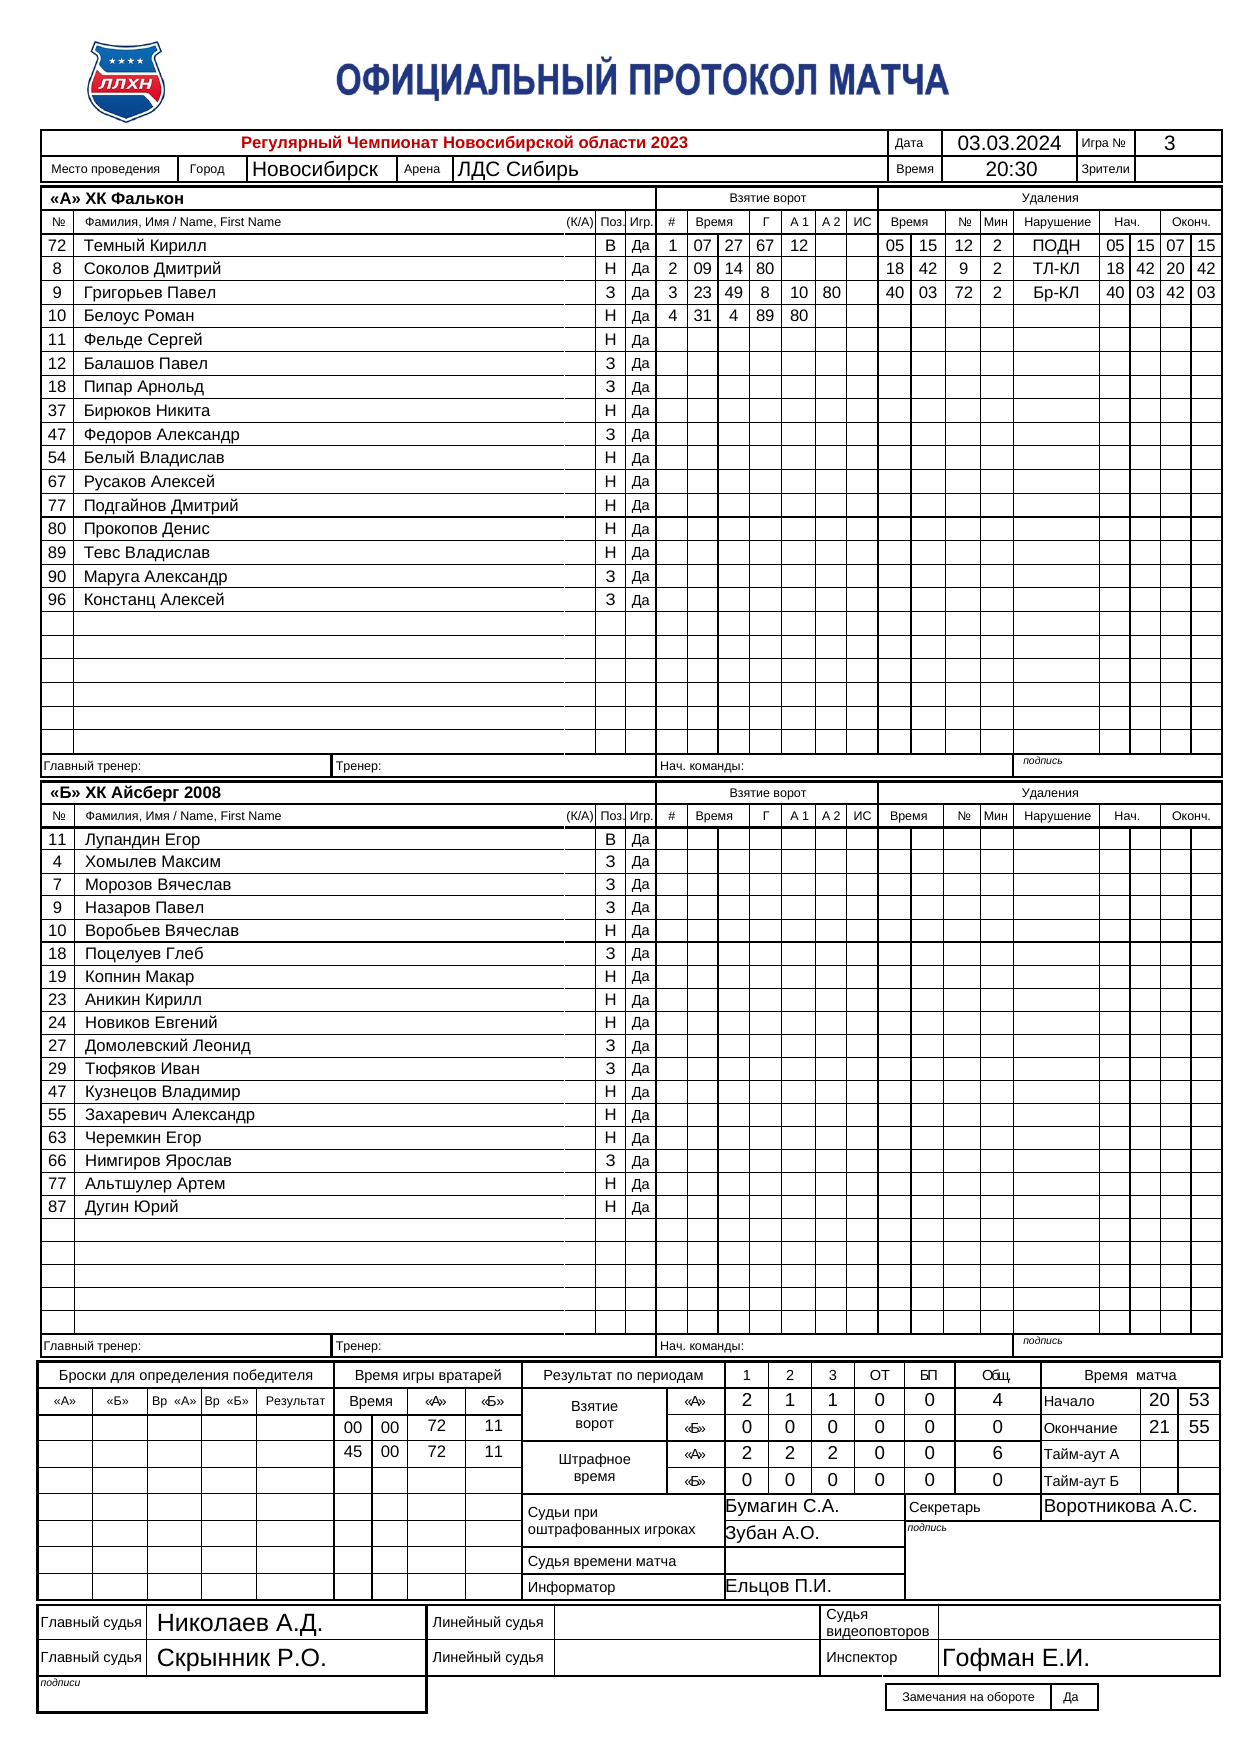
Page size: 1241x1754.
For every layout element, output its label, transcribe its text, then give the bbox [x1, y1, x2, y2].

table_cell № [42, 211, 73, 233]
table_cell [719, 588, 749, 611]
table_cell [373, 1521, 407, 1546]
table_cell подписи [39, 1677, 425, 1711]
table_cell [1192, 1242, 1221, 1264]
table_cell 0 [726, 1415, 768, 1440]
table_cell [688, 707, 717, 729]
table_cell [912, 1058, 943, 1079]
table_cell [626, 612, 655, 634]
table_cell [719, 1035, 749, 1057]
table_cell [565, 541, 595, 564]
table_cell [596, 1288, 625, 1310]
table_cell [981, 1288, 1013, 1310]
table_cell [816, 328, 846, 351]
table_cell [879, 541, 910, 564]
table_cell [565, 1196, 595, 1218]
table_cell [981, 1012, 1013, 1033]
table_cell 80 [816, 281, 846, 303]
table_cell Секретарь [906, 1495, 1040, 1520]
table_cell 49 [719, 281, 749, 303]
table_cell Подгайнов Дмитрий [74, 494, 564, 516]
table_cell 42 [1161, 281, 1190, 303]
table_cell [1014, 850, 1099, 872]
table_cell [565, 518, 595, 540]
table_cell [688, 683, 717, 706]
table_cell [565, 328, 595, 351]
table_cell [565, 966, 595, 987]
table_cell [1014, 1288, 1099, 1310]
table_cell 9 [946, 257, 980, 280]
table_cell [1131, 1311, 1160, 1333]
table_cell [93, 1468, 147, 1493]
table_cell [782, 683, 815, 706]
table_cell [565, 1173, 595, 1195]
table_cell [93, 1441, 147, 1467]
table_cell 18 [1100, 257, 1129, 280]
table_cell [1100, 446, 1129, 469]
table_cell З [596, 1058, 625, 1079]
table_cell [719, 1196, 749, 1218]
table_cell [1014, 612, 1099, 634]
table_cell Констанц Алексей [74, 588, 564, 611]
table_cell [847, 829, 877, 849]
table_cell [657, 920, 687, 941]
table_cell З [596, 874, 625, 895]
table_cell [688, 588, 717, 611]
table_cell [782, 1219, 815, 1241]
table_cell 40 [1100, 281, 1129, 303]
table_cell [847, 1104, 877, 1126]
table_header «Б» ХК Айсберг 2008 [42, 783, 655, 803]
table_cell [688, 1196, 717, 1218]
table_cell [1131, 494, 1160, 516]
table_cell [657, 494, 687, 516]
table_cell ЛДС Сибирь [454, 157, 887, 181]
table_cell [912, 612, 945, 634]
table_cell [1014, 352, 1099, 374]
table_cell [1131, 352, 1160, 374]
table_cell [1192, 565, 1221, 587]
table_cell [879, 1104, 910, 1126]
table_cell [1100, 1242, 1129, 1264]
table_cell [1131, 470, 1160, 493]
table_cell Да [626, 1196, 655, 1218]
table_cell [719, 565, 749, 587]
table_cell 1 [657, 235, 687, 256]
table_cell [688, 1219, 717, 1241]
table_cell [816, 1127, 846, 1149]
table_cell Н [596, 966, 625, 987]
table_cell [42, 730, 73, 753]
table_cell [750, 1288, 781, 1310]
table_cell [816, 446, 846, 469]
table_cell 0 [905, 1389, 954, 1413]
table_cell [879, 683, 910, 706]
table_cell [1100, 874, 1129, 895]
table_cell [750, 588, 781, 611]
table_cell [1161, 683, 1190, 706]
table_cell [816, 683, 846, 706]
table_cell Зубан А.О. [726, 1521, 904, 1546]
table_cell [750, 920, 781, 941]
table_cell 2 [769, 1442, 811, 1467]
table_cell 63 [42, 1127, 74, 1149]
table_cell Н [596, 518, 625, 540]
table_cell [1014, 636, 1099, 658]
table_cell [373, 1494, 407, 1520]
table_cell [657, 1035, 687, 1057]
table_cell [816, 1288, 846, 1310]
table_cell [1014, 1219, 1099, 1241]
table_cell [555, 1606, 819, 1639]
table_cell [847, 612, 877, 634]
table_cell 89 [42, 541, 73, 564]
table_cell [847, 1311, 877, 1333]
table_cell [782, 1265, 815, 1287]
table_cell 0 [905, 1442, 954, 1467]
table_cell [944, 1242, 980, 1264]
table_cell Да [626, 966, 655, 987]
table_cell [1014, 1012, 1099, 1033]
table_cell [1192, 541, 1221, 564]
table_cell [750, 352, 781, 374]
table_cell [879, 1012, 910, 1033]
table_cell Судья видеоповторов [821, 1606, 938, 1639]
table_cell [1192, 305, 1221, 327]
table_cell Фельде Сергей [74, 328, 564, 351]
table_cell [750, 1173, 781, 1195]
table_cell [750, 874, 781, 895]
table_cell Белоус Роман [74, 305, 564, 327]
table_cell Кузнецов Владимир [75, 1081, 564, 1103]
table_cell [981, 636, 1013, 658]
table_cell [912, 470, 945, 493]
table_cell 0 [726, 1468, 768, 1493]
table_cell Н [596, 1081, 625, 1103]
table_cell З [596, 352, 625, 374]
table_cell Хомылев Максим [75, 850, 564, 872]
table_cell [1014, 1311, 1099, 1333]
table_cell [565, 1127, 595, 1149]
table_cell [883, 1677, 1220, 1681]
table_cell 80 [782, 305, 815, 327]
table_cell [42, 1219, 74, 1241]
table_cell [750, 470, 781, 493]
table_cell [782, 874, 815, 895]
table_cell [1192, 588, 1221, 611]
table_cell [944, 920, 980, 941]
table_cell [944, 1219, 980, 1241]
table_cell [719, 989, 749, 1011]
table_cell Главный тренер: [42, 755, 330, 776]
table_cell 2 [981, 235, 1013, 256]
table_cell [688, 399, 717, 422]
table_cell [1161, 920, 1190, 941]
table_cell [782, 423, 815, 445]
table_cell 07 [688, 235, 717, 256]
table_cell [1100, 328, 1129, 351]
picture [5, 28, 1179, 129]
table_cell [596, 683, 625, 706]
table_cell [719, 1265, 749, 1287]
table_cell [719, 966, 749, 987]
table_cell 10 [42, 920, 74, 941]
table_cell А 1 [782, 211, 815, 233]
table_cell А 2 [816, 805, 846, 826]
table_cell 03 [1192, 281, 1221, 303]
table_cell [750, 707, 781, 729]
table_cell [1131, 1242, 1160, 1264]
table_cell 27 [719, 235, 749, 256]
table_cell № [944, 805, 980, 826]
table_cell Аникин Кирилл [75, 989, 564, 1011]
table_cell [408, 1468, 465, 1493]
table_cell 80 [42, 518, 73, 540]
table_cell [565, 850, 595, 872]
table_cell 87 [42, 1196, 74, 1218]
table_cell [596, 612, 625, 634]
table_cell [847, 1127, 877, 1149]
table_cell [944, 966, 980, 987]
table_cell [1131, 1196, 1160, 1218]
table_cell Время [879, 211, 945, 233]
table_cell [719, 352, 749, 374]
table_cell [148, 1574, 201, 1599]
table_cell [879, 1150, 910, 1172]
table_cell Да [626, 446, 655, 469]
table_cell 03 [1131, 281, 1160, 303]
table_cell [847, 352, 877, 374]
table_cell [782, 1012, 815, 1033]
table_cell [816, 470, 846, 493]
table_cell [626, 1265, 655, 1287]
table_cell [1192, 470, 1221, 493]
table_cell [1131, 541, 1160, 564]
table_cell Арена [398, 157, 452, 181]
table_cell 11 [466, 1441, 521, 1467]
table_cell 6 [956, 1442, 1040, 1467]
table_cell [912, 565, 945, 587]
table_cell [981, 683, 1013, 706]
table_cell [565, 1219, 595, 1241]
table_header Дата [889, 131, 941, 155]
table_cell [688, 328, 717, 351]
table_cell 31 [688, 305, 717, 327]
table_cell [1179, 1441, 1219, 1467]
table_cell [847, 1150, 877, 1172]
table_cell [944, 1058, 980, 1079]
table_cell [1192, 1058, 1221, 1079]
table_cell 1 [769, 1389, 811, 1413]
table_cell [1131, 683, 1160, 706]
table_cell [688, 494, 717, 516]
table_cell [1100, 850, 1129, 872]
table_cell [816, 636, 846, 658]
table_cell [847, 896, 877, 918]
table_cell [565, 376, 595, 398]
table_cell «Б» [668, 1415, 724, 1440]
table_cell [944, 989, 980, 1011]
table_cell [688, 1242, 717, 1264]
table_cell [688, 470, 717, 493]
table_cell [1131, 1012, 1160, 1033]
table_cell [946, 659, 980, 682]
table_cell Н [596, 328, 625, 351]
table_cell [657, 1127, 687, 1149]
table_cell [782, 588, 815, 611]
table_cell [657, 707, 687, 729]
table_cell Нач. команды: [657, 1335, 1012, 1356]
table_cell Фамилия, Имя / Name, First Name [74, 211, 565, 233]
table_cell Да [626, 1081, 655, 1103]
table_cell [719, 1012, 749, 1033]
table_cell [1100, 896, 1129, 918]
table_cell Да [626, 989, 655, 1011]
table_cell [981, 328, 1013, 351]
table_cell [847, 707, 877, 729]
table_cell [816, 943, 846, 964]
table_cell [626, 659, 655, 682]
table_cell [847, 588, 877, 611]
table_cell [782, 612, 815, 634]
table_cell [657, 328, 687, 351]
table_cell [1131, 1058, 1160, 1079]
table_cell [1014, 494, 1099, 516]
table_cell [750, 850, 781, 872]
table_cell [719, 1311, 749, 1333]
table_cell [719, 920, 749, 941]
table_cell [816, 1104, 846, 1126]
table_cell 0 [812, 1468, 854, 1493]
table_cell [39, 1494, 92, 1520]
table_cell [750, 1127, 781, 1149]
table_cell [565, 1288, 595, 1310]
table_cell [782, 470, 815, 493]
table_cell [1161, 943, 1190, 964]
table_cell [688, 920, 717, 941]
table_cell 20:30 [943, 157, 1076, 181]
table_cell [912, 707, 945, 729]
table_cell «А» [668, 1442, 724, 1467]
table_cell Нарушение [1014, 211, 1099, 233]
table_cell [1161, 707, 1190, 729]
table_cell [750, 659, 781, 682]
table_cell [847, 541, 877, 564]
table_cell [816, 730, 846, 753]
table_cell [373, 1547, 407, 1573]
table_cell [719, 446, 749, 469]
table_cell Время [889, 157, 941, 181]
table_cell [1192, 1288, 1221, 1310]
table_cell [1131, 612, 1160, 634]
table_cell [75, 1242, 564, 1264]
table_cell Нач. команды: [657, 755, 1012, 776]
table_cell [1192, 1035, 1221, 1057]
table_cell [981, 989, 1013, 1011]
table_cell [1014, 1150, 1099, 1172]
table_cell [1161, 494, 1190, 516]
table_cell Время [335, 1389, 407, 1413]
table_cell Тевс Владислав [74, 541, 564, 564]
table_cell [912, 1012, 943, 1033]
table_cell Линейный судья [428, 1640, 554, 1675]
table_cell Темный Кирилл [74, 235, 564, 256]
table_cell [879, 1035, 910, 1057]
table_cell [1100, 423, 1129, 445]
table_cell [42, 707, 73, 729]
table_cell [1192, 1127, 1221, 1149]
table_cell [782, 1173, 815, 1195]
table_cell 1 [812, 1389, 854, 1413]
table_cell [1100, 541, 1129, 564]
table_cell [782, 1127, 815, 1149]
table_cell [944, 896, 980, 918]
table_cell 24 [42, 1012, 74, 1033]
table_cell Григорьев Павел [74, 281, 564, 303]
table_cell [782, 1311, 815, 1333]
table_cell [912, 541, 945, 564]
table_cell [1192, 829, 1221, 849]
table_cell [257, 1416, 333, 1440]
table_cell [657, 730, 687, 753]
table_cell 07 [1161, 235, 1190, 256]
table_cell З [596, 943, 625, 964]
table_cell [657, 446, 687, 469]
table_cell [1131, 1081, 1160, 1103]
table_cell [75, 1288, 564, 1310]
table_cell Гофман Е.И. [939, 1640, 1219, 1675]
table_cell [944, 1127, 980, 1149]
table_cell 29 [42, 1058, 74, 1079]
table_cell [93, 1416, 147, 1440]
table_cell [466, 1521, 521, 1546]
table_cell [565, 305, 595, 327]
table_cell 55 [42, 1104, 74, 1126]
table_cell [750, 541, 781, 564]
table_cell Да [626, 588, 655, 611]
table_cell Г [750, 805, 781, 826]
table_cell [912, 850, 943, 872]
table_cell [1192, 659, 1221, 682]
table_cell [879, 943, 910, 964]
table_cell 42 [1192, 257, 1221, 280]
table_cell [1192, 1265, 1221, 1287]
table_cell Тайм-аут А [1042, 1441, 1140, 1467]
table_cell 72 [42, 235, 73, 256]
table_cell [596, 730, 625, 753]
table_cell [782, 636, 815, 658]
table_cell [879, 1242, 910, 1264]
table_cell Н [596, 1196, 625, 1218]
table_cell [879, 352, 910, 374]
table_cell [912, 1196, 943, 1218]
table_cell Новосибирск [248, 157, 396, 181]
table_cell [688, 518, 717, 540]
table_cell [782, 1288, 815, 1310]
table_cell # [657, 805, 687, 826]
table_cell [1192, 1219, 1221, 1241]
table_cell 18 [42, 376, 73, 398]
table_cell [1192, 920, 1221, 941]
table_cell [1161, 352, 1190, 374]
table_cell [946, 494, 980, 516]
table_cell [657, 1242, 687, 1264]
table_cell Н [596, 1012, 625, 1033]
table_cell 10 [42, 305, 73, 327]
table_cell [782, 565, 815, 587]
table_cell [1014, 896, 1099, 918]
table_cell [657, 829, 687, 849]
table_cell 0 [956, 1415, 1040, 1440]
table_cell [1100, 1288, 1129, 1310]
table_cell [657, 659, 687, 682]
table_cell Время [879, 805, 943, 826]
table_cell [719, 399, 749, 422]
table_cell Н [596, 1104, 625, 1126]
table_cell Время [688, 805, 749, 826]
table_cell [847, 920, 877, 941]
table_cell [1014, 659, 1099, 682]
table_cell [981, 920, 1013, 941]
table_cell [565, 943, 595, 964]
table_cell [1192, 1173, 1221, 1195]
table_cell [688, 966, 717, 987]
table_header Время матча [1042, 1363, 1219, 1387]
table_cell [847, 328, 877, 351]
table_cell [688, 850, 717, 872]
table_cell [1161, 423, 1190, 445]
table_cell [688, 1150, 717, 1172]
table_cell [847, 446, 877, 469]
table_cell [1131, 588, 1160, 611]
table_cell [1192, 518, 1221, 540]
table_cell 47 [42, 1081, 74, 1103]
table_cell [719, 1104, 749, 1126]
table_header Удаления [879, 188, 1221, 209]
table_cell [688, 1127, 717, 1149]
table_cell [879, 612, 910, 634]
table_cell [912, 636, 945, 658]
table_cell [1131, 896, 1160, 918]
table_cell [719, 494, 749, 516]
table_cell Главный тренер: [42, 1335, 330, 1356]
table_cell [750, 565, 781, 587]
table_cell [879, 707, 910, 729]
table_cell [1161, 1311, 1190, 1333]
table_cell [782, 707, 815, 729]
table_cell [719, 518, 749, 540]
table_cell 14 [719, 257, 749, 280]
table_header Время игры вратарей [335, 1363, 521, 1387]
table_cell [1131, 1104, 1160, 1126]
table_cell [1014, 943, 1099, 964]
table_cell [1100, 1196, 1129, 1218]
table_cell 55 [1179, 1415, 1219, 1440]
table_cell Да [626, 565, 655, 587]
table_cell [879, 829, 910, 849]
table_cell Нач. [1100, 211, 1160, 233]
table_cell [373, 1574, 407, 1599]
table_cell Балашов Павел [74, 352, 564, 374]
table_cell [1100, 1012, 1129, 1033]
table_cell [719, 707, 749, 729]
table_cell [1141, 1441, 1177, 1467]
table_cell [912, 1242, 943, 1264]
table_cell [1161, 1127, 1190, 1149]
table_cell [879, 588, 910, 611]
table_cell [879, 1081, 910, 1103]
table_cell [750, 1242, 781, 1264]
table_cell [981, 541, 1013, 564]
table_cell [816, 257, 846, 280]
table_cell [981, 376, 1013, 398]
table_cell [912, 588, 945, 611]
table_cell Да [626, 1104, 655, 1126]
table_cell [1161, 874, 1190, 895]
table_cell [816, 966, 846, 987]
table_cell [565, 1311, 595, 1333]
table_cell [879, 659, 910, 682]
table_cell [1161, 659, 1190, 682]
table_cell [1131, 850, 1160, 872]
table_cell [596, 1242, 625, 1264]
table_cell [782, 541, 815, 564]
table_cell 15 [912, 235, 945, 256]
table_cell [657, 1288, 687, 1310]
table_cell [912, 1173, 943, 1195]
table_cell [944, 1104, 980, 1126]
table_cell [750, 494, 781, 516]
table_cell [847, 943, 877, 964]
table_cell Воротникова А.С. [1042, 1495, 1219, 1520]
table_cell [939, 1606, 1219, 1639]
table_cell [626, 1219, 655, 1241]
table_cell [816, 896, 846, 918]
table_cell [946, 683, 980, 706]
table_cell [1014, 730, 1099, 753]
table_cell 18 [42, 943, 74, 964]
table_cell [565, 829, 595, 849]
table_cell [912, 896, 943, 918]
table_cell Вр «А» [148, 1389, 201, 1413]
table_cell 53 [1179, 1389, 1219, 1413]
table_cell [1100, 943, 1129, 964]
table_cell [879, 1265, 910, 1287]
table_cell 05 [1100, 235, 1129, 256]
table_cell [726, 1548, 904, 1573]
table_cell [1100, 305, 1129, 327]
table_cell [912, 1104, 943, 1126]
table_cell [1131, 1219, 1160, 1241]
table_header Регулярный Чемпионат Новосибирской области 2023 [42, 131, 887, 155]
table_cell [39, 1521, 92, 1546]
table_cell [42, 1242, 74, 1264]
table_cell [657, 1196, 687, 1218]
table_cell З [596, 281, 625, 303]
table_cell [257, 1441, 333, 1467]
table_cell Н [596, 470, 625, 493]
table_cell [782, 896, 815, 918]
table_cell Да [626, 1127, 655, 1149]
table_cell [1161, 1196, 1190, 1218]
table_cell [42, 659, 73, 682]
table_cell 21 [1141, 1415, 1177, 1440]
table_cell А 2 [816, 211, 846, 233]
table_cell 0 [956, 1468, 1040, 1493]
table_cell 05 [879, 235, 910, 256]
table_cell [847, 399, 877, 422]
table_cell Нарушение [1014, 805, 1099, 826]
table_cell [750, 683, 781, 706]
table_cell [1131, 1173, 1160, 1195]
table_cell 89 [750, 305, 781, 327]
table_cell [946, 470, 980, 493]
table_cell [565, 494, 595, 516]
table_cell [74, 730, 564, 753]
table_cell Копнин Макар [75, 966, 564, 987]
table_cell [688, 730, 717, 753]
table_cell [626, 636, 655, 658]
table_cell [466, 1494, 521, 1520]
table_cell [879, 305, 910, 327]
table_cell № [946, 211, 980, 233]
table_cell З [596, 565, 625, 587]
table_cell [565, 1012, 595, 1033]
table_cell 15 [1131, 235, 1160, 256]
table_cell [750, 989, 781, 1011]
table_cell [688, 943, 717, 964]
table_cell [912, 1150, 943, 1172]
table_cell [750, 1104, 781, 1126]
table_cell [1192, 1150, 1221, 1172]
table_cell [750, 943, 781, 964]
table_cell [879, 1219, 910, 1241]
table_cell 03 [912, 281, 945, 303]
table_cell Время [688, 211, 749, 233]
table_cell [944, 829, 980, 849]
table_cell [816, 376, 846, 398]
table_cell [750, 328, 781, 351]
table_cell 2 [726, 1442, 768, 1467]
table_cell 00 [335, 1416, 371, 1440]
table_cell [596, 1219, 625, 1241]
table_cell [816, 1196, 846, 1218]
table_cell [782, 446, 815, 469]
table_cell [1161, 588, 1190, 611]
table_cell [912, 1127, 943, 1149]
table_cell [944, 1311, 980, 1333]
table_cell Главный судья [39, 1640, 146, 1675]
table_cell [596, 659, 625, 682]
table_cell [750, 399, 781, 422]
table_cell Да [626, 494, 655, 516]
table_cell [1131, 565, 1160, 587]
table_cell подпись [1014, 755, 1221, 776]
table_cell [944, 1081, 980, 1103]
table_cell [688, 829, 717, 849]
table_cell # [657, 211, 687, 233]
table_cell Да [626, 1058, 655, 1079]
table_cell [879, 376, 910, 398]
table_cell [750, 829, 781, 849]
table_cell Морозов Вячеслав [75, 874, 564, 895]
table_cell [719, 943, 749, 964]
table_cell [1131, 446, 1160, 469]
table_cell 90 [42, 565, 73, 587]
table_cell [565, 1104, 595, 1126]
table_cell [657, 943, 687, 964]
table_cell [879, 636, 910, 658]
table_cell [1131, 328, 1160, 351]
table_cell [1161, 305, 1190, 327]
table_cell [1131, 874, 1160, 895]
table_cell [946, 352, 980, 374]
table_cell [1100, 470, 1129, 493]
table_cell [1131, 943, 1160, 964]
table_cell 4 [719, 305, 749, 327]
table_cell Да [626, 235, 655, 256]
table_cell [912, 874, 943, 895]
table_cell [1014, 966, 1099, 987]
table_cell Поз. [596, 805, 625, 826]
table_cell Да [626, 423, 655, 445]
table_cell [202, 1441, 256, 1467]
table_cell [1100, 829, 1129, 849]
table_cell [946, 399, 980, 422]
table_cell [1014, 541, 1099, 564]
table_cell [466, 1547, 521, 1573]
table_header Замечания на обороте [887, 1685, 1050, 1709]
table_cell [657, 399, 687, 422]
table_cell 72 [408, 1441, 465, 1467]
table_cell [1192, 423, 1221, 445]
table_cell [257, 1547, 333, 1573]
table_cell Лупандин Егор [75, 829, 564, 849]
table_cell [981, 1104, 1013, 1126]
table_cell [1100, 683, 1129, 706]
table_cell «А» [668, 1389, 724, 1413]
table_cell [912, 305, 945, 327]
table_cell [1014, 1265, 1099, 1287]
table_cell [816, 874, 846, 895]
table_cell Да [626, 305, 655, 327]
table_cell ИС [847, 211, 877, 233]
table_cell [408, 1521, 465, 1546]
table_cell Да [626, 470, 655, 493]
table_cell [1100, 1150, 1129, 1172]
table_cell [750, 518, 781, 540]
table_cell [879, 730, 910, 753]
table_cell [912, 446, 945, 469]
table_cell Да [626, 1012, 655, 1033]
table_cell [847, 281, 877, 303]
table_cell [1014, 446, 1099, 469]
table_cell [42, 1311, 74, 1333]
table_cell Да [626, 1173, 655, 1195]
table_cell [335, 1468, 371, 1493]
table_cell [1131, 1288, 1160, 1310]
table_cell [981, 612, 1013, 634]
table_cell 42 [912, 257, 945, 280]
table_cell [565, 989, 595, 1011]
table_cell подпись [1014, 1335, 1221, 1356]
table_cell Русаков Алексей [74, 470, 564, 493]
table_cell [75, 1311, 564, 1333]
table_cell Нач. [1100, 805, 1160, 826]
table_cell Тренер: [333, 755, 655, 776]
table_cell [688, 612, 717, 634]
table_cell [981, 1127, 1013, 1149]
table_cell 11 [42, 328, 73, 351]
table_cell [257, 1521, 333, 1546]
table_cell [565, 470, 595, 493]
table_cell [1100, 730, 1129, 753]
table_cell [1161, 470, 1190, 493]
table_cell Место проведения [42, 157, 177, 181]
table_cell [750, 423, 781, 445]
table_cell [912, 518, 945, 540]
table_cell [946, 305, 980, 327]
table_cell [782, 989, 815, 1011]
table_cell Скрынник Р.О. [147, 1640, 425, 1675]
table_cell 27 [42, 1035, 74, 1057]
table_cell [879, 423, 910, 445]
table_cell [626, 707, 655, 729]
table_cell [1192, 636, 1221, 658]
table_cell 23 [688, 281, 717, 303]
table_cell Да [626, 943, 655, 964]
table_cell [946, 565, 980, 587]
table_cell [565, 659, 595, 682]
table_cell [816, 707, 846, 729]
table_cell [847, 235, 877, 256]
table_cell 2 [726, 1389, 768, 1413]
table_cell 67 [42, 470, 73, 493]
table_header 03.03.2024 [943, 131, 1076, 155]
table_cell Н [596, 1127, 625, 1149]
table_cell [657, 1219, 687, 1241]
table_cell [981, 707, 1013, 729]
table_cell З [596, 588, 625, 611]
table_cell Н [596, 399, 625, 422]
table_cell [946, 730, 980, 753]
table_cell [93, 1494, 147, 1520]
table_cell [565, 1265, 595, 1287]
table_cell [1161, 636, 1190, 658]
table_cell [981, 896, 1013, 918]
table_cell [74, 612, 564, 634]
table_cell [1131, 518, 1160, 540]
table_cell [981, 874, 1013, 895]
table_header 3 [1136, 131, 1221, 155]
table_cell [912, 399, 945, 422]
table_cell 77 [42, 494, 73, 516]
table_cell [1100, 707, 1129, 729]
table_cell [1161, 446, 1190, 469]
table_cell Г [750, 211, 781, 233]
table_cell [879, 1288, 910, 1310]
table_cell [335, 1574, 371, 1599]
table_cell [74, 636, 564, 658]
table_cell [816, 1035, 846, 1057]
table_cell [912, 829, 943, 849]
table_cell Мин [981, 211, 1013, 233]
table_cell [981, 1035, 1013, 1057]
table_header БП [905, 1363, 954, 1387]
table_cell [847, 305, 877, 327]
table_header Взятие ворот [657, 188, 877, 209]
table_cell [39, 1416, 92, 1440]
table_cell Судьи при оштрафованных игроках [523, 1495, 724, 1546]
table_header Да [1052, 1685, 1097, 1709]
table_cell [816, 352, 846, 374]
table_cell [1100, 989, 1129, 1011]
table_header ОТ [855, 1363, 904, 1387]
table_cell 00 [373, 1416, 407, 1440]
table_cell [1161, 896, 1190, 918]
table_cell [1014, 1127, 1099, 1149]
table_cell [1014, 1081, 1099, 1103]
table_cell [466, 1574, 521, 1599]
table_cell [565, 730, 595, 753]
table_cell [1014, 989, 1099, 1011]
table_cell [750, 1150, 781, 1172]
table_cell [565, 683, 595, 706]
table_cell ИС [847, 805, 877, 826]
table_cell Тюфяков Иван [75, 1058, 564, 1079]
table_cell [1014, 423, 1099, 445]
table_cell [1192, 399, 1221, 422]
table_cell [75, 1265, 564, 1287]
table_cell [912, 943, 943, 964]
table_cell [1192, 896, 1221, 918]
table_cell [719, 1288, 749, 1310]
table_cell [1161, 399, 1190, 422]
table_cell 19 [42, 966, 74, 987]
table_cell [1192, 1104, 1221, 1126]
table_cell [946, 588, 980, 611]
table_cell [42, 1288, 74, 1310]
table_cell [719, 1173, 749, 1195]
table_cell [657, 1058, 687, 1079]
table_cell [148, 1494, 201, 1520]
table_cell [1192, 707, 1221, 729]
table_cell [555, 1640, 819, 1675]
table_cell ТЛ-КЛ [1014, 257, 1099, 280]
table_cell [816, 565, 846, 587]
table_cell З [596, 1150, 625, 1172]
table_cell [946, 707, 980, 729]
table_cell [565, 257, 595, 280]
table_cell [879, 920, 910, 941]
table_cell [847, 1012, 877, 1033]
table_cell [1161, 1058, 1190, 1079]
table_cell 4 [657, 305, 687, 327]
table_cell [719, 1127, 749, 1149]
table_cell [1161, 1265, 1190, 1287]
table_cell [1192, 328, 1221, 351]
table_cell [944, 1196, 980, 1218]
table_cell [847, 423, 877, 445]
table_cell [782, 1196, 815, 1218]
table_cell [1131, 707, 1160, 729]
table_cell Н [596, 1173, 625, 1195]
table_cell [981, 446, 1013, 469]
table_cell [1100, 659, 1129, 682]
table_cell [688, 1173, 717, 1195]
table_cell Воробьев Вячеслав [75, 920, 564, 941]
table_cell Вр «Б» [202, 1389, 256, 1413]
table_cell [847, 565, 877, 587]
table_cell [1100, 588, 1129, 611]
table_cell [565, 1242, 595, 1264]
table_cell 20 [1141, 1389, 1177, 1413]
table_cell [1192, 874, 1221, 895]
table_cell [719, 636, 749, 658]
table_cell Игр. [626, 211, 655, 233]
table_cell [847, 874, 877, 895]
table_cell 54 [42, 446, 73, 469]
table_cell 10 [782, 281, 815, 303]
table_cell [816, 1242, 846, 1264]
table_cell [335, 1494, 371, 1520]
table_cell [1192, 494, 1221, 516]
table_cell [657, 874, 687, 895]
table_cell [1131, 730, 1160, 753]
table_cell [657, 966, 687, 987]
table_cell [688, 352, 717, 374]
table_cell [847, 1058, 877, 1079]
table_cell [782, 829, 815, 849]
table_cell [847, 518, 877, 540]
table_cell Назаров Павел [75, 896, 564, 918]
table_cell Да [626, 376, 655, 398]
table_cell [847, 494, 877, 516]
table_cell [847, 470, 877, 493]
table_cell [879, 850, 910, 872]
table_cell [565, 423, 595, 445]
table_cell [148, 1441, 201, 1467]
table_cell [1192, 1311, 1221, 1333]
table_cell [782, 518, 815, 540]
table_cell [1014, 376, 1099, 398]
table_cell Бр-КЛ [1014, 281, 1099, 303]
table_cell [565, 352, 595, 374]
table_cell [847, 1219, 877, 1241]
table_cell [657, 1150, 687, 1172]
table_cell [1014, 399, 1099, 422]
table_cell [1014, 1035, 1099, 1057]
table_cell [750, 1265, 781, 1287]
table_cell [1100, 1219, 1129, 1241]
table_cell [657, 565, 687, 587]
table_cell 09 [688, 257, 717, 280]
table_cell [981, 494, 1013, 516]
table_cell [75, 1219, 564, 1241]
table_cell 0 [905, 1468, 954, 1493]
table_cell [816, 1173, 846, 1195]
table_cell [1100, 1127, 1129, 1149]
table_cell [74, 707, 564, 729]
table_cell [1161, 541, 1190, 564]
table_cell [1192, 850, 1221, 872]
table_cell «Б» [93, 1389, 147, 1413]
table_cell [39, 1547, 92, 1573]
table_cell [1192, 989, 1221, 1011]
table_cell [944, 1173, 980, 1195]
table_cell [202, 1574, 256, 1599]
table_cell [782, 328, 815, 351]
table_cell [1014, 518, 1099, 540]
table_cell [946, 541, 980, 564]
table_cell [946, 446, 980, 469]
table_cell [981, 1058, 1013, 1079]
table_cell [1131, 423, 1160, 445]
table_cell [1131, 1265, 1160, 1287]
table_cell [1161, 565, 1190, 587]
table_cell Маруга Александр [74, 565, 564, 587]
table_cell Н [596, 257, 625, 280]
table_cell [1161, 966, 1190, 987]
table_cell Да [626, 352, 655, 374]
table_cell [1192, 1012, 1221, 1033]
table_cell [750, 1035, 781, 1057]
table_cell [408, 1574, 465, 1599]
table_cell [782, 352, 815, 374]
table_cell [1100, 494, 1129, 516]
table_cell [335, 1547, 371, 1573]
table_cell [596, 707, 625, 729]
table_cell Н [596, 920, 625, 941]
table_cell [42, 636, 73, 658]
table_cell Захаревич Александр [75, 1104, 564, 1126]
table_cell [408, 1494, 465, 1520]
table_cell [688, 1035, 717, 1057]
table_cell [688, 565, 717, 587]
table_cell [879, 896, 910, 918]
table_cell [626, 683, 655, 706]
table_cell [39, 1574, 92, 1599]
table_cell В [596, 235, 625, 256]
table_cell [148, 1547, 201, 1573]
table_cell [847, 1081, 877, 1103]
table_cell [1161, 1035, 1190, 1057]
table_cell [688, 1058, 717, 1079]
table_cell З [596, 376, 625, 398]
table_cell [912, 376, 945, 398]
table_cell [981, 1311, 1013, 1333]
table_cell [39, 1468, 92, 1493]
table_header Взятие ворот [657, 783, 877, 803]
table_cell [946, 612, 980, 634]
table_cell [782, 494, 815, 516]
table_cell [1161, 612, 1190, 634]
table_cell № [42, 805, 74, 826]
table_cell [847, 1288, 877, 1310]
table_cell [565, 235, 595, 256]
table_cell [782, 1058, 815, 1079]
table_cell [719, 376, 749, 398]
table_cell [688, 376, 717, 398]
table_cell [1100, 352, 1129, 374]
table_cell 2 [981, 257, 1013, 280]
table_cell [565, 446, 595, 469]
table_cell [688, 1265, 717, 1287]
table_cell [1100, 399, 1129, 422]
table_cell [596, 636, 625, 658]
table_cell [1192, 943, 1221, 964]
table_cell Начало [1042, 1389, 1140, 1413]
table_cell Н [596, 305, 625, 327]
table_cell 40 [879, 281, 910, 303]
table_header 1 [726, 1363, 768, 1387]
table_cell Инспектор [821, 1640, 938, 1675]
table_cell [688, 636, 717, 658]
table_cell Н [596, 494, 625, 516]
table_cell Да [626, 896, 655, 918]
table_cell [816, 305, 846, 327]
table_cell 2 [657, 257, 687, 280]
table_cell [1100, 1081, 1129, 1103]
table_cell [1161, 1242, 1190, 1264]
table_cell Бумагин С.А. [726, 1495, 904, 1520]
table_cell [782, 1242, 815, 1264]
table_cell [879, 1127, 910, 1149]
table_cell Информатор [523, 1575, 724, 1599]
table_cell [719, 1219, 749, 1241]
table_cell 15 [1192, 235, 1221, 256]
table_cell [879, 1311, 910, 1333]
table_cell [944, 1265, 980, 1287]
table_cell [565, 1081, 595, 1103]
table_cell [428, 1677, 882, 1711]
table_cell [565, 707, 595, 729]
table_cell [879, 1173, 910, 1195]
table_cell [1161, 730, 1190, 753]
table_cell Игр. [626, 805, 655, 826]
table_cell 2 [981, 281, 1013, 303]
table_cell [782, 943, 815, 964]
table_cell [1014, 588, 1099, 611]
table_cell [1161, 376, 1190, 398]
table_cell [1014, 470, 1099, 493]
table_cell [1131, 1127, 1160, 1149]
table_cell [816, 588, 846, 611]
table_cell [782, 966, 815, 987]
table_cell [981, 850, 1013, 872]
table_cell Да [626, 328, 655, 351]
table_cell [657, 1012, 687, 1033]
table_cell [946, 328, 980, 351]
table_cell [912, 328, 945, 351]
table_cell [257, 1468, 333, 1493]
table_cell 47 [42, 423, 73, 445]
table_cell Да [626, 518, 655, 540]
table_cell [981, 1265, 1013, 1287]
table_cell [816, 659, 846, 682]
table_cell [688, 874, 717, 895]
table_cell [565, 565, 595, 587]
table_cell Штрафное время [523, 1442, 666, 1493]
table_cell [981, 1219, 1013, 1241]
table_cell 72 [946, 281, 980, 303]
table_cell [657, 352, 687, 374]
table_cell [750, 446, 781, 469]
table_cell [565, 1058, 595, 1079]
table_cell 18 [879, 257, 910, 280]
table_cell [847, 683, 877, 706]
table_cell [719, 541, 749, 564]
table_cell [42, 683, 73, 706]
table_cell [750, 376, 781, 398]
table_cell 66 [42, 1150, 74, 1172]
table_cell [816, 920, 846, 941]
table_cell [1100, 1104, 1129, 1126]
table_cell Линейный судья [428, 1606, 554, 1639]
table_cell [912, 1265, 943, 1287]
table_cell [944, 1288, 980, 1310]
table_cell Поцелуев Глеб [75, 943, 564, 964]
table_cell [565, 612, 595, 634]
table_cell [816, 1081, 846, 1103]
table_cell [1099, 1682, 1220, 1711]
table_cell [847, 730, 877, 753]
table_cell Домолевский Леонид [75, 1035, 564, 1057]
table_cell 20 [1161, 257, 1190, 280]
table_cell [944, 850, 980, 872]
table_cell [257, 1574, 333, 1599]
table_cell Да [626, 1035, 655, 1057]
table_cell 0 [769, 1415, 811, 1440]
table_cell А 1 [782, 805, 815, 826]
table_cell 0 [855, 1415, 904, 1440]
table_cell (К/А) [565, 805, 595, 826]
table_cell [847, 1173, 877, 1195]
table_cell 23 [42, 989, 74, 1011]
table_cell [782, 376, 815, 398]
table_cell [879, 494, 910, 516]
table_cell [879, 446, 910, 469]
table_cell [847, 1242, 877, 1264]
table_cell [1014, 1058, 1099, 1079]
table_cell [202, 1547, 256, 1573]
table_cell [782, 920, 815, 941]
table_cell [657, 518, 687, 540]
table_cell [719, 1081, 749, 1103]
table_cell [74, 683, 564, 706]
table_cell [912, 1035, 943, 1057]
table_cell [782, 730, 815, 753]
table_cell Тренер: [333, 1335, 655, 1356]
table_cell 00 [373, 1441, 407, 1467]
table_cell [1141, 1468, 1177, 1493]
table_cell [1161, 1288, 1190, 1310]
table_cell [688, 659, 717, 682]
table_cell [202, 1521, 256, 1546]
table_cell [1014, 1173, 1099, 1195]
table_cell 80 [750, 257, 781, 280]
table_cell [1131, 305, 1160, 327]
table_cell [1161, 989, 1190, 1011]
table_cell [1161, 1219, 1190, 1241]
table_cell [335, 1521, 371, 1546]
table_cell [912, 1288, 943, 1310]
table_cell [657, 1311, 687, 1333]
table_cell [719, 829, 749, 849]
table_cell 96 [42, 588, 73, 611]
table_cell [750, 896, 781, 918]
table_cell [816, 1265, 846, 1287]
table_cell [1131, 636, 1160, 658]
table_cell [944, 1012, 980, 1033]
table_cell [1100, 1265, 1129, 1287]
table_cell [981, 399, 1013, 422]
table_cell [1161, 850, 1190, 872]
table_cell [782, 1150, 815, 1172]
table_cell [1014, 920, 1099, 941]
table_cell З [596, 423, 625, 445]
table_cell [1014, 683, 1099, 706]
table_cell [719, 659, 749, 682]
table_cell Оконч. [1161, 211, 1221, 233]
table_cell [912, 920, 943, 941]
table_cell [1192, 966, 1221, 987]
table_cell [719, 470, 749, 493]
table_cell [981, 518, 1013, 540]
table_cell 3 [657, 281, 687, 303]
table_cell [816, 1012, 846, 1033]
table_cell 0 [905, 1415, 954, 1440]
table_cell Николаев А.Д. [147, 1606, 425, 1639]
table_cell [719, 423, 749, 445]
table_cell [565, 874, 595, 895]
table_cell 11 [466, 1416, 521, 1440]
table_cell [912, 1081, 943, 1103]
table_cell В [596, 829, 625, 849]
table_cell [1014, 874, 1099, 895]
table_cell [719, 874, 749, 895]
table_cell Альтшулер Артем [75, 1173, 564, 1195]
table_cell [688, 1081, 717, 1103]
table_cell Город [179, 157, 246, 181]
table_cell [148, 1416, 201, 1440]
table_cell [981, 423, 1013, 445]
table_cell [816, 235, 846, 256]
table_cell 9 [42, 896, 74, 918]
table_cell [93, 1547, 147, 1573]
table_cell [912, 1311, 943, 1333]
table_cell [688, 446, 717, 469]
table_cell 72 [408, 1416, 465, 1440]
table_cell [1131, 989, 1160, 1011]
table_cell [750, 636, 781, 658]
table_cell [1100, 1173, 1129, 1195]
table_cell [981, 659, 1013, 682]
table_cell [1100, 1035, 1129, 1057]
table_cell [596, 1311, 625, 1333]
table_cell [879, 1196, 910, 1218]
table_cell [912, 423, 945, 445]
table_cell Фамилия, Имя / Name, First Name [75, 805, 565, 826]
table_cell 37 [42, 399, 73, 422]
table_cell [1192, 446, 1221, 469]
table_cell [879, 470, 910, 493]
table_cell [657, 989, 687, 1011]
table_header Броски для определения победителя [39, 1363, 333, 1387]
table_cell З [596, 1035, 625, 1057]
table_cell [750, 1196, 781, 1218]
table_header Общ. [956, 1363, 1040, 1387]
table_cell [944, 1035, 980, 1057]
table_cell [816, 541, 846, 564]
table_cell [719, 896, 749, 918]
table_cell [912, 352, 945, 374]
table_cell Бирюков Никита [74, 399, 564, 422]
table_cell [1192, 730, 1221, 753]
table_cell [1131, 1035, 1160, 1057]
table_cell 12 [946, 235, 980, 256]
table_cell [816, 850, 846, 872]
table_cell [148, 1521, 201, 1546]
table_cell [202, 1416, 256, 1440]
table_cell [626, 1242, 655, 1264]
table_cell [1192, 612, 1221, 634]
table_cell [879, 518, 910, 540]
table_cell Зрители [1078, 157, 1134, 181]
table_cell [688, 896, 717, 918]
table_cell «А» [39, 1389, 92, 1413]
table_cell [1161, 328, 1190, 351]
table_cell Тайм-аут Б [1042, 1468, 1140, 1493]
table_header Результат по периодам [523, 1363, 724, 1387]
table_cell Федоров Александр [74, 423, 564, 445]
table_cell [816, 494, 846, 516]
table_cell [565, 636, 595, 658]
table_cell Прокопов Денис [74, 518, 564, 540]
table_cell [1100, 565, 1129, 587]
table_cell [657, 376, 687, 398]
table_cell 45 [335, 1441, 371, 1467]
table_cell Мин [981, 805, 1013, 826]
table_cell [719, 683, 749, 706]
table_cell [1131, 920, 1160, 941]
table_cell [719, 1150, 749, 1172]
table_cell [847, 850, 877, 872]
table_cell [912, 494, 945, 516]
table_cell [1014, 1104, 1099, 1126]
table_cell [750, 1311, 781, 1333]
table_cell [879, 989, 910, 1011]
table_cell 9 [42, 281, 73, 303]
table_cell [626, 1288, 655, 1310]
table_cell 0 [769, 1468, 811, 1493]
table_cell [879, 565, 910, 587]
table_cell 0 [855, 1468, 904, 1493]
table_cell 67 [750, 235, 781, 256]
table_cell 2 [812, 1442, 854, 1467]
table_cell [946, 518, 980, 540]
table_cell «Б» [668, 1468, 724, 1493]
table_cell [1100, 636, 1129, 658]
table_header 2 [769, 1363, 811, 1387]
table_cell 7 [42, 874, 74, 895]
table_cell [946, 423, 980, 445]
table_cell [1161, 1104, 1190, 1126]
table_cell [1014, 1196, 1099, 1218]
table_cell [719, 1242, 749, 1264]
table_cell [847, 636, 877, 658]
table_cell [981, 1242, 1013, 1264]
table_cell Черемкин Егор [75, 1127, 564, 1149]
table_cell Нимгиров Ярослав [75, 1150, 564, 1172]
table_cell [816, 1311, 846, 1333]
table_cell [1179, 1468, 1219, 1493]
table_cell [981, 730, 1013, 753]
table_cell [981, 966, 1013, 987]
table_cell [782, 1035, 815, 1057]
table_cell [565, 1150, 595, 1172]
table_cell [626, 1311, 655, 1333]
table_cell [750, 1058, 781, 1079]
table_cell Главный судья [39, 1606, 146, 1639]
table_cell [565, 896, 595, 918]
table_cell [1192, 352, 1221, 374]
table_cell [688, 989, 717, 1011]
table_cell Окончание [1042, 1415, 1140, 1440]
table_cell [719, 730, 749, 753]
table_cell [879, 328, 910, 351]
table_cell [1131, 376, 1160, 398]
table_header Удаления [879, 783, 1221, 803]
table_cell Пипар Арнольд [74, 376, 564, 398]
table_cell [816, 1058, 846, 1079]
table_cell [847, 376, 877, 398]
table_cell Белый Владислав [74, 446, 564, 469]
table_cell Оконч. [1161, 805, 1221, 826]
table_cell 12 [42, 352, 73, 374]
table_cell [657, 588, 687, 611]
table_cell [408, 1547, 465, 1573]
table_cell [912, 989, 943, 1011]
table_cell Да [626, 281, 655, 303]
table_cell [466, 1468, 521, 1493]
table_cell [688, 1012, 717, 1033]
table_cell 11 [42, 829, 74, 849]
table_cell 0 [812, 1415, 854, 1440]
table_cell [1014, 565, 1099, 587]
table_cell [1131, 829, 1160, 849]
table_header «А» ХК Фалькон [42, 188, 655, 209]
table_cell [719, 328, 749, 351]
table_header 3 [812, 1363, 854, 1387]
table_cell 0 [855, 1389, 904, 1413]
table_cell [1131, 1150, 1160, 1172]
table_cell [1161, 1012, 1190, 1033]
table_cell [1014, 829, 1099, 849]
table_cell [1014, 305, 1099, 327]
table_cell Н [596, 989, 625, 1011]
table_cell [719, 850, 749, 872]
table_cell [202, 1468, 256, 1493]
table_cell [373, 1468, 407, 1493]
table_cell 42 [1131, 257, 1160, 280]
table_cell [1100, 376, 1129, 398]
table_cell [981, 565, 1013, 587]
table_cell [782, 850, 815, 872]
table_cell Да [626, 850, 655, 872]
table_cell [657, 423, 687, 445]
table_cell [93, 1521, 147, 1546]
table_cell [912, 730, 945, 753]
table_cell [981, 352, 1013, 374]
table_cell [981, 943, 1013, 964]
table_cell [688, 541, 717, 564]
table_cell Поз. [596, 211, 625, 233]
table_cell [816, 423, 846, 445]
table_cell [912, 966, 943, 987]
table_cell [816, 1219, 846, 1241]
table_cell [981, 588, 1013, 611]
table_cell ПОДН [1014, 235, 1099, 256]
table_cell [719, 1058, 749, 1079]
table_cell [688, 423, 717, 445]
table_cell [944, 943, 980, 964]
table_cell Да [626, 1150, 655, 1172]
table_cell [981, 1081, 1013, 1103]
table_cell [39, 1441, 92, 1467]
table_cell 4 [956, 1389, 1040, 1413]
table_cell [1131, 399, 1160, 422]
table_cell «Б » [466, 1389, 521, 1413]
table_cell [782, 1081, 815, 1103]
table_cell [816, 1150, 846, 1172]
table_cell Да [626, 874, 655, 895]
table_cell [1136, 157, 1221, 181]
table_cell З [596, 896, 625, 918]
table_cell [981, 1196, 1013, 1218]
table_cell [565, 281, 595, 303]
table_cell 8 [750, 281, 781, 303]
table_cell [816, 399, 846, 422]
table_cell [1131, 966, 1160, 987]
table_cell [688, 1104, 717, 1126]
table_cell [847, 659, 877, 682]
table_cell [1100, 1058, 1129, 1079]
table_cell [1100, 1311, 1129, 1333]
table_cell [1100, 518, 1129, 540]
table_cell [1014, 707, 1099, 729]
table_cell 0 [855, 1442, 904, 1467]
table_cell Результат [257, 1389, 333, 1413]
table_cell [657, 470, 687, 493]
table_cell [719, 612, 749, 634]
table_cell [847, 1196, 877, 1218]
table_cell [946, 376, 980, 398]
table_cell [750, 1081, 781, 1103]
table_cell [565, 399, 595, 422]
table_cell [782, 257, 815, 280]
table_cell Новиков Евгений [75, 1012, 564, 1033]
table_cell [944, 874, 980, 895]
table_cell Н [596, 541, 625, 564]
table_cell [657, 683, 687, 706]
table_cell [1100, 612, 1129, 634]
table_cell [816, 612, 846, 634]
table_cell [657, 1173, 687, 1195]
table_cell [750, 612, 781, 634]
table_cell Да [626, 399, 655, 422]
table_cell [1192, 1196, 1221, 1218]
table_cell [946, 636, 980, 658]
table_cell [981, 1173, 1013, 1195]
table_cell [1131, 659, 1160, 682]
table_cell «А» [408, 1389, 465, 1413]
table_cell [879, 966, 910, 987]
table_cell [1161, 518, 1190, 540]
table_cell [1192, 1081, 1221, 1103]
table_cell [657, 896, 687, 918]
table_cell [657, 1265, 687, 1287]
table_cell [657, 850, 687, 872]
table_cell [688, 1311, 717, 1333]
table_cell [782, 1104, 815, 1126]
table_cell [42, 1265, 74, 1287]
table_cell [879, 399, 910, 422]
table_cell [1161, 829, 1190, 849]
table_cell Ельцов П.И. [726, 1575, 904, 1599]
table_cell [847, 257, 877, 280]
table_cell [847, 1035, 877, 1057]
table_cell [847, 989, 877, 1011]
table_cell [657, 636, 687, 658]
table_cell [750, 1012, 781, 1033]
table_cell [657, 1081, 687, 1103]
table_cell [750, 1219, 781, 1241]
table_cell [565, 1035, 595, 1057]
table_cell З [596, 850, 625, 872]
table_cell [1100, 920, 1129, 941]
table_cell подпись [906, 1522, 1219, 1599]
table_header Игра № [1078, 131, 1134, 155]
table_cell (К/А) [565, 211, 595, 233]
table_cell Да [626, 541, 655, 564]
table_cell [657, 541, 687, 564]
table_cell [816, 829, 846, 849]
table_cell Взятие ворот [523, 1389, 666, 1440]
table_cell [847, 966, 877, 987]
table_cell Н [596, 446, 625, 469]
table_cell [657, 1104, 687, 1126]
table_cell [565, 588, 595, 611]
table_cell [1014, 328, 1099, 351]
table_cell [782, 399, 815, 422]
table_cell [981, 470, 1013, 493]
table_cell [1192, 683, 1221, 706]
table_cell [1161, 1081, 1190, 1103]
table_cell Да [626, 920, 655, 941]
table_cell [750, 730, 781, 753]
table_cell [565, 920, 595, 941]
table_cell [879, 874, 910, 895]
table_cell 12 [782, 235, 815, 256]
table_cell [981, 1150, 1013, 1172]
table_cell [657, 612, 687, 634]
table_cell [42, 612, 73, 634]
table_cell [847, 1265, 877, 1287]
table_cell 8 [42, 257, 73, 280]
table_cell [912, 1219, 943, 1241]
table_cell Соколов Дмитрий [74, 257, 564, 280]
table_cell [981, 305, 1013, 327]
table_cell [912, 659, 945, 682]
table_cell [596, 1265, 625, 1287]
table_cell [1192, 376, 1221, 398]
table_cell [944, 1150, 980, 1172]
table_cell [782, 659, 815, 682]
table_cell [148, 1468, 201, 1493]
table_cell [981, 829, 1013, 849]
table_cell [816, 518, 846, 540]
table_cell [93, 1574, 147, 1599]
table_cell 77 [42, 1173, 74, 1195]
table_cell [1014, 1242, 1099, 1264]
table_cell Да [626, 257, 655, 280]
table_cell [1100, 966, 1129, 987]
table_cell [202, 1494, 256, 1520]
table_cell 4 [42, 850, 74, 872]
table_cell [688, 1288, 717, 1310]
table_cell [750, 966, 781, 987]
table_cell [626, 730, 655, 753]
table_cell [879, 1058, 910, 1079]
table_cell Да [626, 829, 655, 849]
table_cell [74, 659, 564, 682]
table_cell [257, 1494, 333, 1520]
table_cell [1161, 1150, 1190, 1172]
table_cell Дугин Юрий [75, 1196, 564, 1218]
table_cell [912, 683, 945, 706]
table_cell [816, 989, 846, 1011]
table_cell Судья времени матча [523, 1548, 724, 1573]
table_cell [1161, 1173, 1190, 1195]
